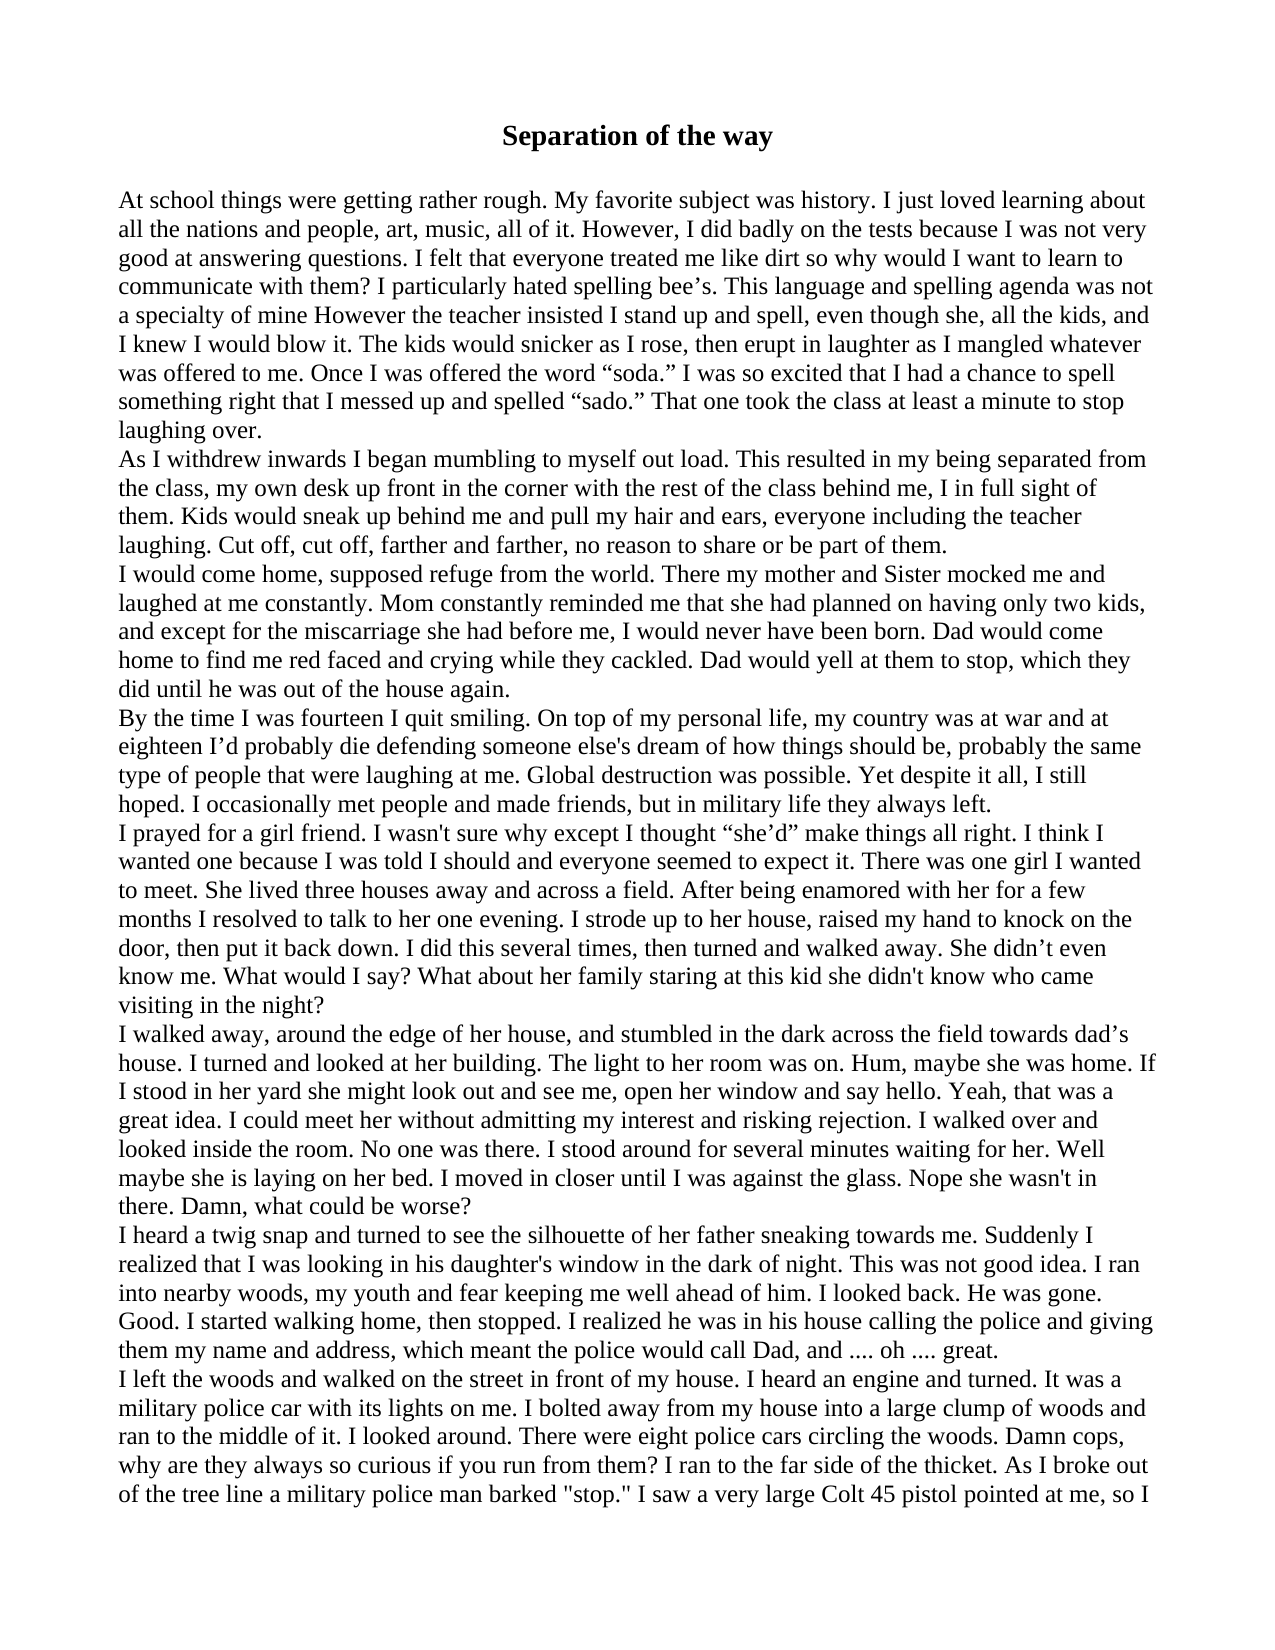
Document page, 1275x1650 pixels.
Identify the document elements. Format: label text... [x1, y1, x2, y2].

text I walked away, around the edge of her house, and stumbled in the dark across the field towards dad’s house. I turned and looked at her building. The light to her room was on. Hum, maybe she was home. If I stood in her yard she might look out and see me, open her window and say hello. Yeah, that was a great idea. I could meet her without admitting my interest and risking rejection. I walked over and looked inside the room. No one was there. I stood around for several minutes waiting for her. Well maybe she is laying on her bed. I moved in closer until I was against the glass. Nope she wasn't in there. Damn, what could be worse? [118, 1019, 1157, 1220]
text I left the woods and walked on the street in front of my house. I heard an engine and turned. It was a military police car with its lights on me. I bolted away from my house into a large clump of woods and ran to the middle of it. I looked around. There were eight police cars circling the woods. Damn cops, why are they always so curious if you run from them? I ran to the far side of the thicket. As I broke out of the tree line a military police man barked "stop." I saw a very large Colt 45 pistol pointed at me, so I [118, 1364, 1157, 1508]
text By the time I was fourteen I quit smiling. On top of my personal life, my country was at war and at eighteen I’d probably die defending someone else's dream of how things should be, probably the same type of people that were laughing at me. Global destruction was possible. Yet despite it all, I still hoped. I occasionally met people and made friends, but in military life they always left. [118, 703, 1157, 818]
text I prayed for a girl friend. I wasn't sure why except I thought “she’d” make things all right. I think I wanted one because I was told I should and everyone seemed to expect it. There was one girl I wanted to meet. She lived three houses away and across a field. After being enamored with her for a few months I resolved to talk to her one evening. I strode up to her house, raised my hand to knock on the door, then put it back down. I did this several times, then turned and walked away. She didn’t even know me. What would I say? What about her family staring at this kid she didn't know who came visiting in the night? [118, 818, 1157, 1019]
text At school things were getting rather rough. My favorite subject was history. I just loved learning about all the nations and people, art, music, all of it. However, I did badly on the tests because I was not very good at answering questions. I felt that everyone treated me like dirt so why would I want to learn to communicate with them? I particularly hated spelling bee’s. This language and spelling agenda was not a specialty of mine However the teacher insisted I stand up and spell, even though she, all the kids, and I knew I would blow it. The kids would snicker as I rose, then erupt in laughter as I mangled whatever was offered to me. Once I was offered the word “soda.” I was so excited that I had a chance to spell something right that I messed up and spelled “sado.” That one took the class at least a minute to stop laughing over. [118, 185, 1157, 444]
text I would come home, supposed refuge from the world. There my mother and Sister mocked me and laughed at me constantly. Mom constantly reminded me that she had planned on having only two kids, and except for the miscarriage she had before me, I would never have been born. Dad would come home to find me red faced and crying while they cackled. Dad would yell at them to stop, which they did until he was out of the house again. [118, 559, 1157, 703]
text Separation of the way [118, 118, 1157, 152]
text I heard a twig snap and turned to see the silhouette of her father sneaking towards me. Suddenly I realized that I was looking in his daughter's window in the dark of night. This was not good idea. I ran into nearby woods, my youth and fear keeping me well ahead of him. I looked back. He was gone. Good. I started walking home, then stopped. I realized he was in his house calling the police and giving them my name and address, which meant the police would call Dad, and .... oh .... great. [118, 1220, 1157, 1364]
text As I withdrew inwards I began mumbling to myself out load. This resulted in my being separated from the class, my own desk up front in the corner with the rest of the class behind me, I in full sight of them. Kids would sneak up behind me and pull my hair and ears, everyone including the teacher laughing. Cut off, cut off, farther and farther, no reason to share or be part of them. [118, 444, 1157, 559]
